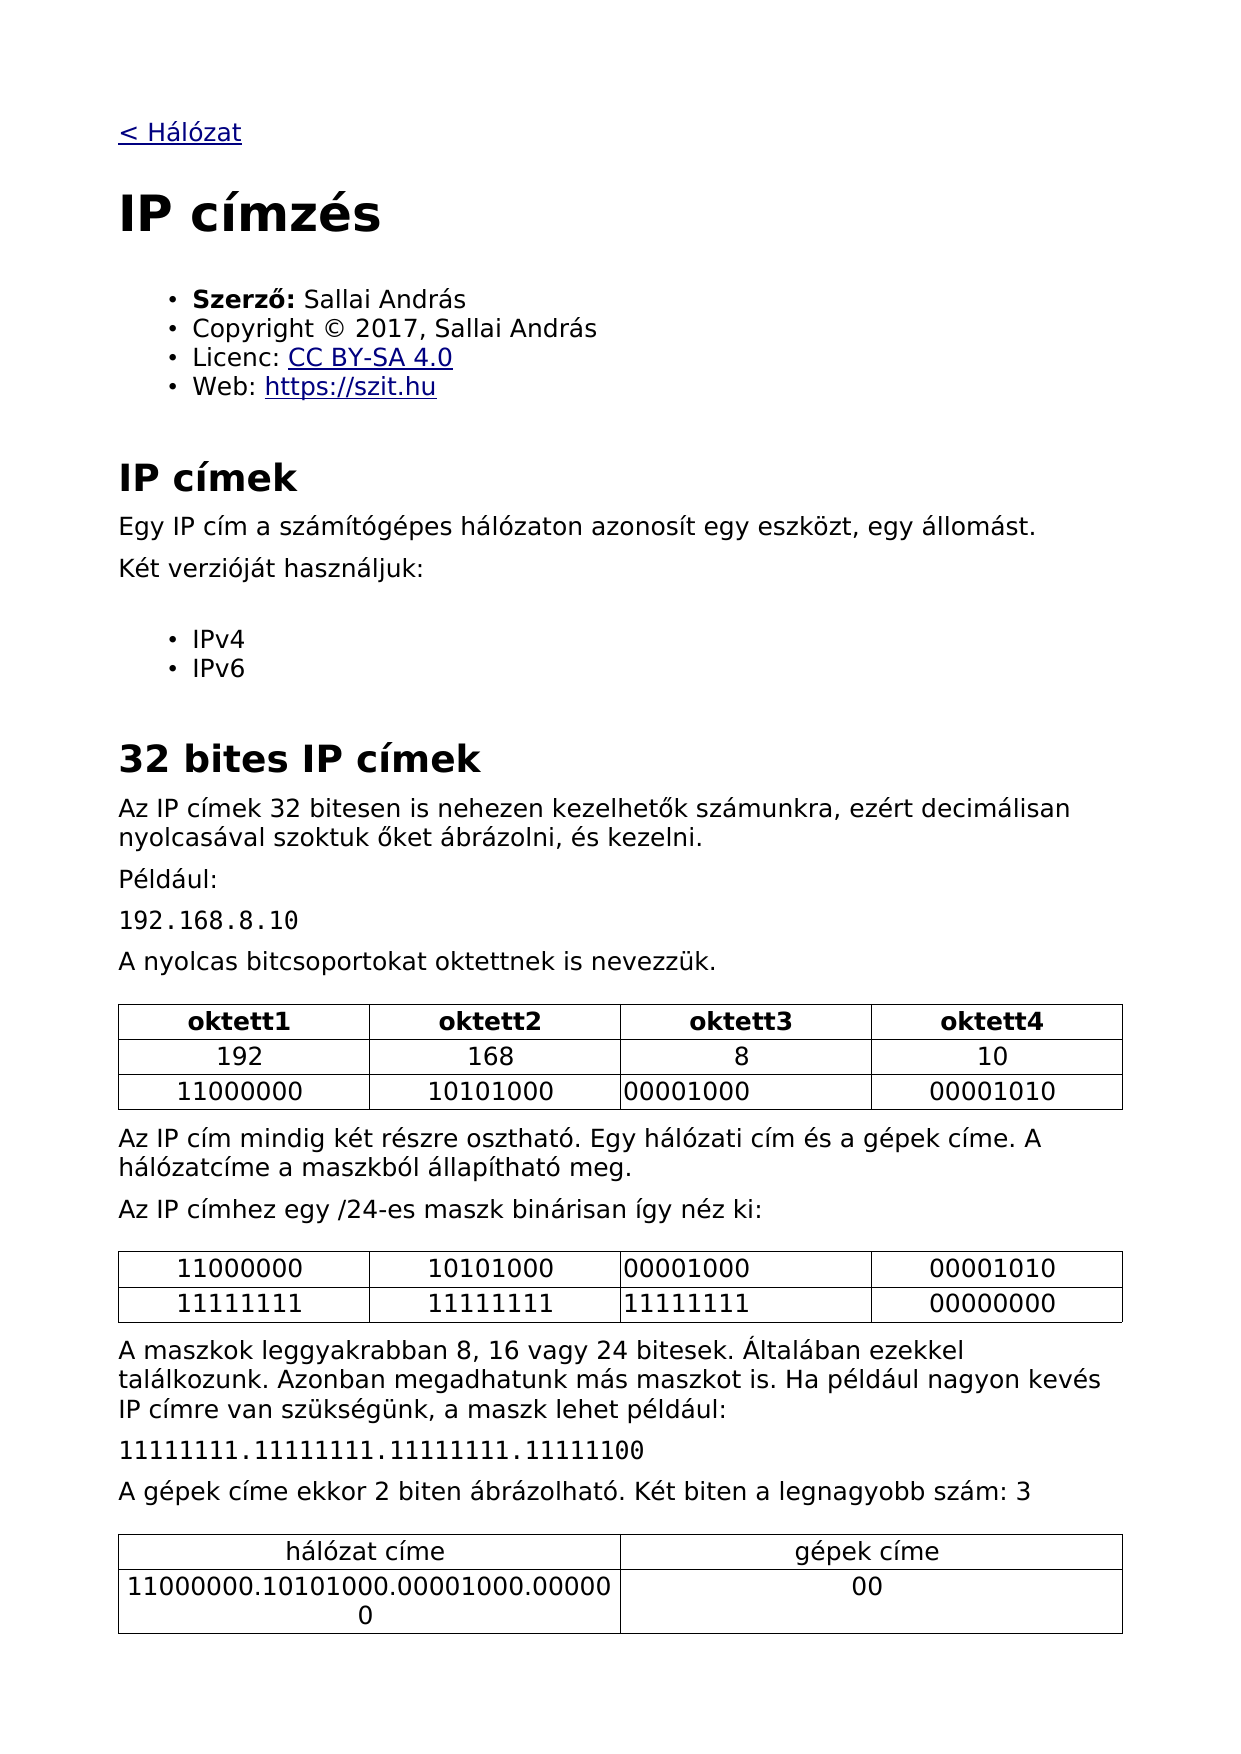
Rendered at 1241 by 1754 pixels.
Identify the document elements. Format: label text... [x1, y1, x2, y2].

table_cell 00000000 [872, 1288, 1122, 1322]
table_cell 10101000 [370, 1075, 620, 1109]
list Szerző: Sallai András [177, 285, 1122, 314]
text Két verzióját használjuk: [118, 554, 1122, 583]
list Licenc: CC BY-SA 4.0 [177, 343, 1122, 372]
text A maszkok leggyakrabban 8, 16 vagy 24 bitesek. Általában ezekkel találkozunk. Azonban megadhatunk más maszkot is. Ha például nagyon kevés IP címre van szükségünk, a maszk lehet például: [118, 1337, 1122, 1424]
list IPv4 [177, 625, 1122, 654]
table_cell 11111111 [621, 1288, 871, 1322]
table_header 10101000 [370, 1252, 620, 1287]
table_cell 00 [621, 1570, 1122, 1633]
table_cell 11111111 [119, 1288, 369, 1322]
list Copyright © 2017, Sallai András [177, 314, 1122, 343]
list IPv6 [177, 654, 1122, 683]
table_cell 8 [621, 1040, 871, 1074]
table_cell 192 [119, 1040, 369, 1074]
text Egy IP cím a számítógépes hálózaton azonosít egy eszközt, egy állomást. [118, 512, 1122, 541]
table_header 00001010 [872, 1252, 1122, 1287]
list Web: https://szit.hu [177, 372, 1122, 402]
table_header oktett1 [119, 1005, 369, 1039]
text Az IP címhez egy /24-es maszk binárisan így néz ki: [118, 1195, 1122, 1224]
table_header oktett2 [370, 1005, 620, 1039]
table_header oktett4 [872, 1005, 1122, 1039]
table_cell 11000000 [119, 1075, 369, 1109]
text Például: [118, 865, 1122, 894]
table_cell 10 [872, 1040, 1122, 1074]
text < Hálózat [118, 118, 1122, 147]
table_cell 168 [370, 1040, 620, 1074]
table_header 11000000 [119, 1252, 369, 1287]
text 11111111.11111111.11111111.11111100 [118, 1437, 1122, 1466]
text Az IP címek 32 bitesen is nehezen kezelhetők számunkra, ezért decimálisan nyolcasával szoktuk őket ábrázolni, és kezelni. [118, 794, 1122, 852]
table_header 00001000 [621, 1252, 871, 1287]
table_cell 00001000 [621, 1075, 871, 1109]
table_header oktett3 [621, 1005, 871, 1039]
subtitle IP címzés [118, 185, 1122, 243]
table_cell 11111111 [370, 1288, 620, 1322]
text A gépek címe ekkor 2 biten ábrázolható. Két biten a legnagyobb szám: 3 [118, 1477, 1122, 1507]
text A nyolcas bitcsoportokat oktettnek is nevezzük. [118, 947, 1122, 977]
table_header gépek címe [621, 1535, 1122, 1569]
table_cell 00001010 [872, 1075, 1122, 1109]
subtitle 32 bites IP címek [118, 738, 1122, 782]
table_header hálózat címe [119, 1535, 620, 1569]
text Az IP cím mindig két részre osztható. Egy hálózati cím és a gépek címe. A hálózatcíme a maszkból állapítható meg. [118, 1124, 1122, 1182]
table_cell 11000000.10101000.00001000.000000 [119, 1570, 620, 1633]
text 192.168.8.10 [118, 907, 1122, 936]
subtitle IP címek [118, 456, 1122, 500]
